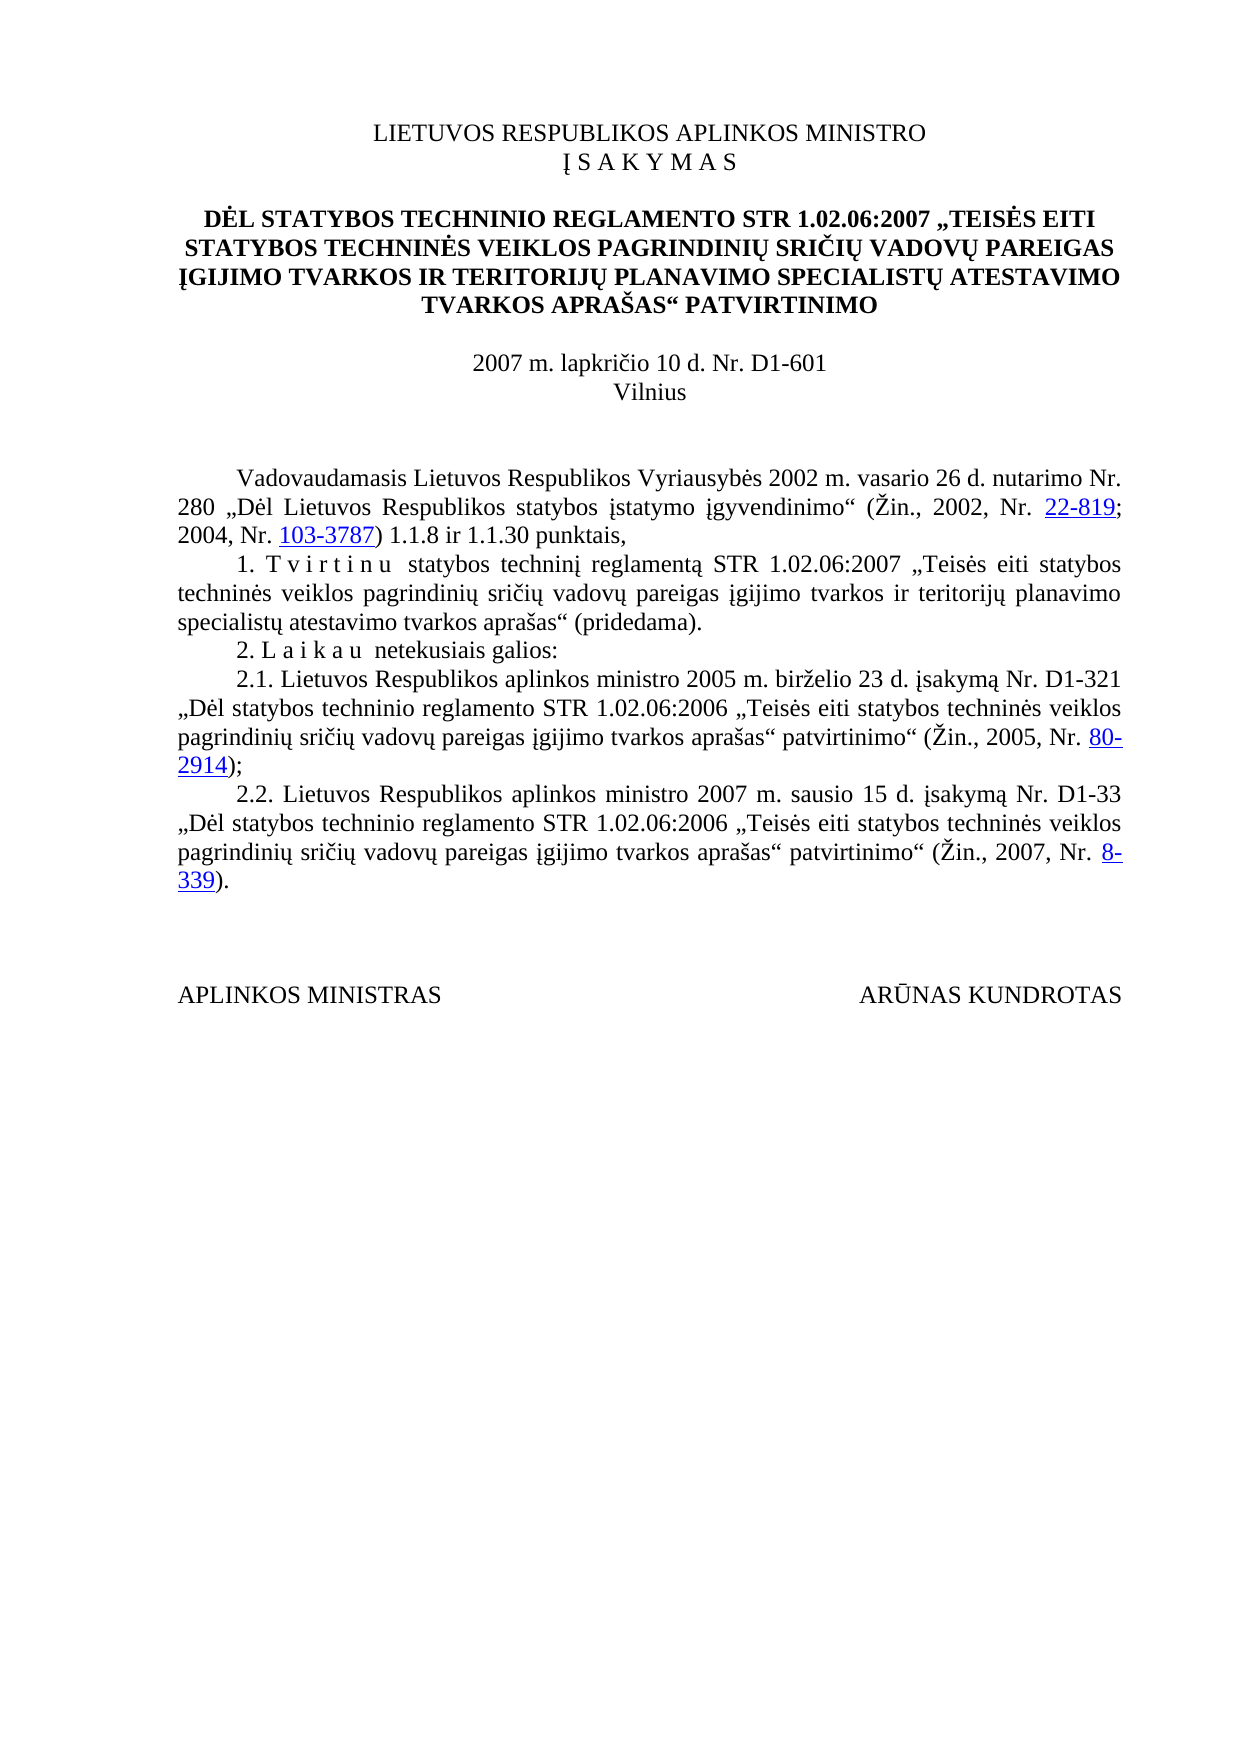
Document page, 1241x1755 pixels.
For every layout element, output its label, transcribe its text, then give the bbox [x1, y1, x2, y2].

text Vadovaudamasis Lietuvos Respublikos Vyriausybės 2002 m. vasario 26 d. nutarimo Nr. 280 „Dėl Lietuvos Respublikos statybos įstatymo įgyvendinimo“ (Žin., 2002, Nr. 22-819; 2004, Nr. 103-3787) 1.1.8 ir 1.1.30 punktais, [177, 463, 1122, 549]
text LIETUVOS RESPUBLIKOS APLINKOS MINISTRO [177, 118, 1122, 147]
text 2. Laikau netekusiais galios: [177, 636, 1122, 664]
text APLINKOS MINISTRAS ARŪNAS KUNDROTAS [177, 981, 1122, 1009]
text DĖL STATYBOS TECHNINIO REGLAMENTO STR 1.02.06:2007 „TEISĖS EITI STATYBOS TECHNINĖS VEIKLOS PAGRINDINIŲ SRIČIŲ VADOVŲ PAREIGAS ĮGIJIMO TVARKOS IR TERITORIJŲ PLANAVIMO SPECIALISTŲ ATESTAVIMO TVARKOS APRAŠAS“ PATVIRTINIMO [177, 204, 1122, 319]
text ĮSAKYMAS [177, 147, 1122, 176]
text 2.2. Lietuvos Respublikos aplinkos ministro 2007 m. sausio 15 d. įsakymą Nr. D1-33 „Dėl statybos techninio reglamento STR 1.02.06:2006 „Teisės eiti statybos techninės veiklos pagrindinių sričių vadovų pareigas įgijimo tvarkos aprašas“ patvirtinimo“ (Žin., 2007, Nr. 8-339). [177, 779, 1122, 894]
text 1. Tvirtinu statybos techninį reglamentą STR 1.02.06:2007 „Teisės eiti statybos techninės veiklos pagrindinių sričių vadovų pareigas įgijimo tvarkos ir teritorijų planavimo specialistų atestavimo tvarkos aprašas“ (pridedama). [177, 549, 1122, 636]
text 2007 m. lapkričio 10 d. Nr. D1-601 [177, 348, 1122, 377]
text 2.1. Lietuvos Respublikos aplinkos ministro 2005 m. birželio 23 d. įsakymą Nr. D1-321 „Dėl statybos techninio reglamento STR 1.02.06:2006 „Teisės eiti statybos techninės veiklos pagrindinių sričių vadovų pareigas įgijimo tvarkos aprašas“ patvirtinimo“ (Žin., 2005, Nr. 80-2914); [177, 664, 1122, 779]
text Vilnius [177, 377, 1122, 406]
